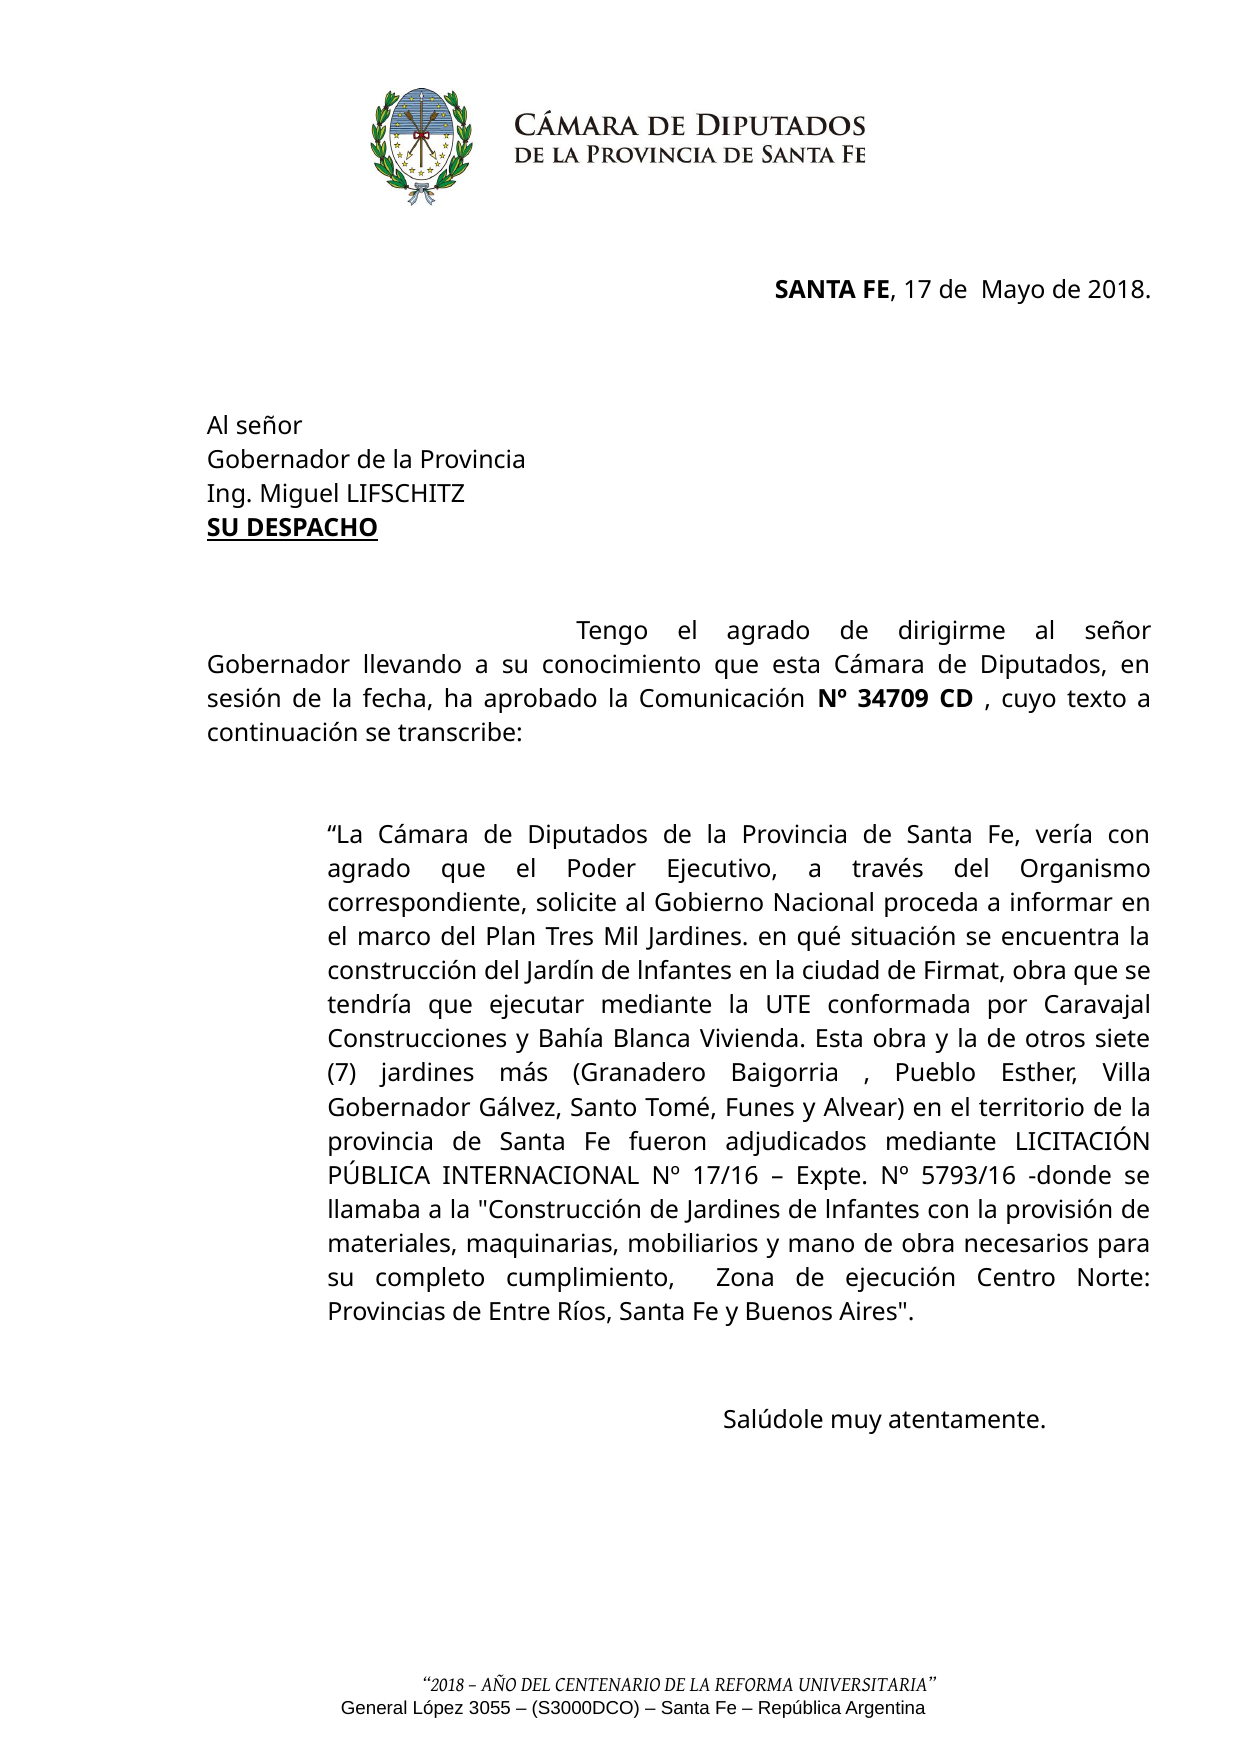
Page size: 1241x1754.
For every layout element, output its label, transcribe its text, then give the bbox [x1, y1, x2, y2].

text SANTA FE, 17 de Mayo de 2018. [207, 272, 1152, 306]
text Tengo el agrado de dirigirme al señor Gobernador llevando a su conocimiento que esta Cámara de Diputados, en sesión de la fecha, ha aprobado la Comunicación Nº 34709 CD , cuyo texto a continuación se transcribe: [207, 612, 1152, 748]
text “La Cámara de Diputados de la Provincia de Santa Fe, vería con agrado que el Poder Ejecutivo, a través del Organismo correspondiente, solicite al Gobierno Nacional proceda a informar en el marco del Plan Tres Mil Jardines. en qué situación se encuentra la construcción del Jardín de lnfantes en la ciudad de Firmat, obra que se tendría que ejecutar mediante la UTE conformada por Caravajal Construcciones y Bahía Blanca Vivienda. Esta obra y la de otros siete (7) jardines más (Granadero Baigorria , Pueblo Esther, Villa Gobernador Gálvez, Santo Tomé, Funes y Alvear) en el territorio de la provincia de Santa Fe fueron adjudicados mediante LICITACIÓN PÚBLICA INTERNACIONAL Nº 17/16 – Expte. Nº 5793/16 -donde se llamaba a la "Construcción de Jardines de lnfantes con la provisión de materiales, maquinarias, mobiliarios y mano de obra necesarios para su completo cumplimiento, Zona de ejecución Centro Norte: Provincias de Entre Ríos, Santa Fe y Buenos Aires". [327, 817, 1152, 1328]
text Ing. Miguel LIFSCHITZ [207, 476, 1152, 510]
text Al señor [207, 408, 1152, 442]
text Salúdole muy atentamente. [649, 1402, 1152, 1436]
picture [370, 88, 866, 210]
text Gobernador de la Provincia [207, 442, 1152, 476]
text SU DESPACHO [207, 510, 1152, 544]
